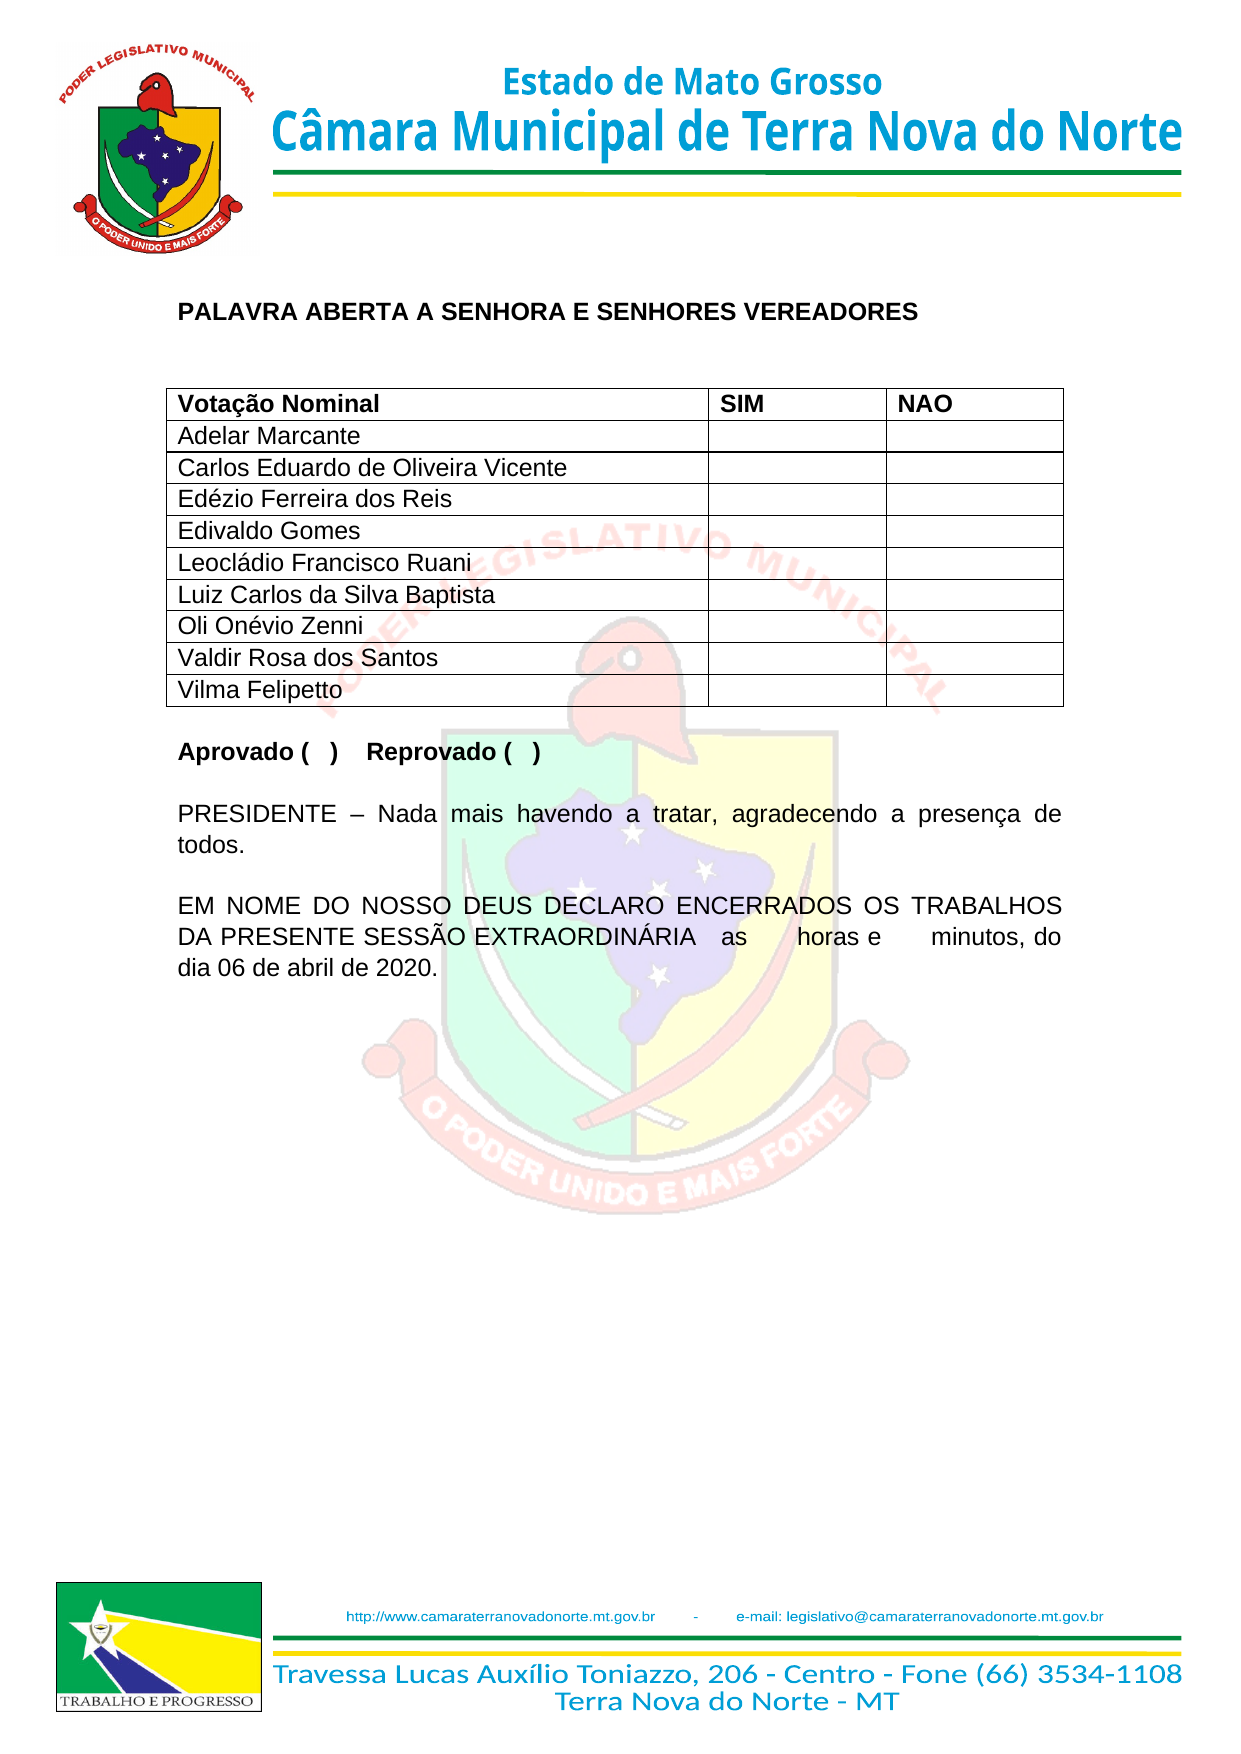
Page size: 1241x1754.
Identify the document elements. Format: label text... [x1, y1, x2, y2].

text PRESIDENTE – Nada mais havendo a tratar, agradecendo a presença de todos. [177, 799, 303, 858]
table_cell [887, 453, 1063, 483]
text PALAVRA ABERTA A SENHORA E SENHORES VEREADORES [177, 297, 1063, 325]
picture [55, 42, 260, 256]
table_cell [887, 421, 1063, 451]
text Aprovado ( ) Reprovado ( ) [966, 737, 1063, 766]
table_cell Vilma Felipetto [167, 675, 303, 706]
table_cell [966, 516, 1063, 547]
table_cell [966, 675, 1063, 706]
picture [860, 1611, 868, 1623]
table_cell [966, 548, 1063, 578]
picture [57, 1583, 261, 1711]
table_cell [966, 580, 1063, 610]
text PRESIDENTE – Nada mais havendo a tratar, agradecendo a presença de todos. [966, 799, 1063, 858]
text EM NOME DO NOSSO DEUS DECLARO ENCERRADOS OS TRABALHOS DA PRESENTE SESSÃO EXTRAORDINÁRIA as horas e minutos, do dia 06 de abril de 2020. [966, 891, 1063, 981]
table_cell [966, 643, 1063, 674]
text Aprovado ( ) Reprovado ( ) [177, 737, 303, 766]
table_cell [887, 484, 1063, 515]
table_cell [966, 611, 1063, 642]
table_cell Valdir Rosa dos Santos [167, 643, 303, 674]
table_cell Luiz Carlos da Silva Baptista [167, 580, 303, 610]
table_header Votação Nominal [167, 389, 708, 420]
table_header SIM [709, 389, 886, 420]
table_cell Adelar Marcante [167, 421, 708, 451]
table_cell Leocládio Francisco Ruani [167, 548, 303, 578]
table_cell Oli Onévio Zenni [167, 611, 303, 642]
table_cell Edivaldo Gomes [167, 516, 303, 547]
text EM NOME DO NOSSO DEUS DECLARO ENCERRADOS OS TRABALHOS DA PRESENTE SESSÃO EXTRAORDINÁRIA as horas e minutos, do dia 06 de abril de 2020. [177, 891, 303, 981]
table_cell Carlos Eduardo de Oliveira Vicente [167, 453, 708, 483]
table_cell [709, 453, 886, 483]
table_cell [709, 421, 886, 451]
table_cell [709, 484, 886, 515]
table_cell Edézio Ferreira dos Reis [167, 484, 708, 515]
table_header NAO [887, 389, 1063, 420]
